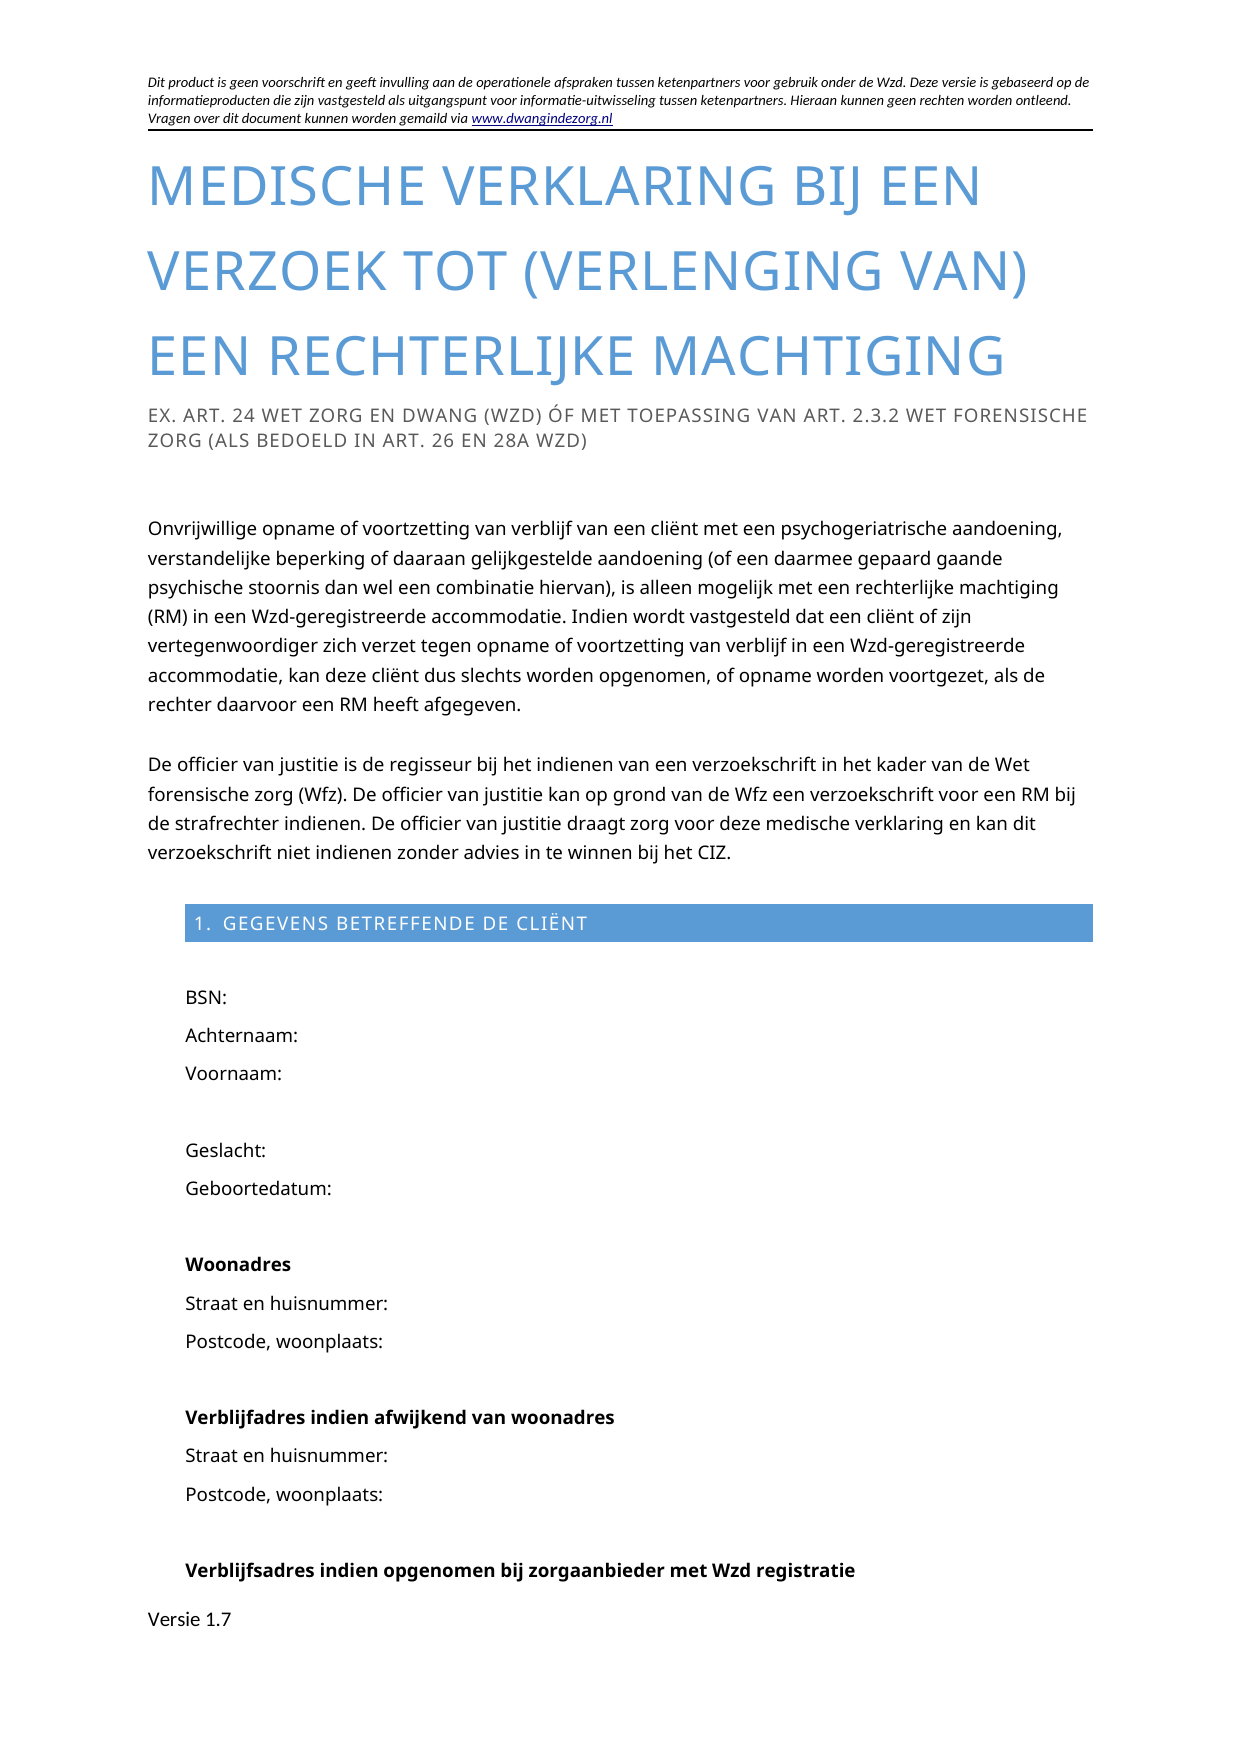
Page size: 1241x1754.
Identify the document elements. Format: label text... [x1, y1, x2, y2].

list Gegevens betreffende de cliënt [191, 910, 1086, 936]
text De officier van justitie is de regisseur bij het indienen van een verzoekschrift in het kader van de Wet forensische zorg (Wfz). De officier van justitie kan op grond van de Wfz een verzoekschrift voor een RM bij de strafrechter indienen. De officier van justitie draagt zorg voor deze medische verklaring en kan dit verzoekschrift niet indienen zonder advies in te winnen bij het CIZ. [148, 752, 1093, 865]
text Geslacht: Geboortedatum: [185, 1137, 1093, 1201]
text Verblijfsadres indien opgenomen bij zorgaanbieder met Wzd registratie [185, 1557, 1093, 1583]
text Postcode, woonplaats: [185, 1481, 1093, 1506]
text Ex. Art. 24 Wet zorg en dwang (WZD) óf met toepassing van art. 2.3.2 Wet forensische zorg (als bedoeld in art. 26 en 28a Wzd) [148, 402, 1093, 453]
text Onvrijwillige opname of voortzetting van verblijf van een cliënt met een psychogeriatrische aandoening, verstandelijke beperking of daaraan gelijkgestelde aandoening (of een daarmee gepaard gaande psychische stoornis dan wel een combinatie hiervan), is alleen mogelijk met een rechterlijke machtiging (RM) in een Wzd-geregistreerde accommodatie. Indien wordt vastgesteld dat een cliënt of zijn vertegenwoordiger zich verzet tegen opname of voortzetting van verblijf in een Wzd-geregistreerde accommodatie, kan deze cliënt dus slechts worden opgenomen, of opname worden voortgezet, als de rechter daarvoor een RM heeft afgegeven. [148, 516, 1093, 717]
text Straat en huisnummer: [185, 1443, 1093, 1468]
text Verblijfadres indien afwijkend van woonadres [185, 1404, 1093, 1430]
text Medische verklaring Bij een verzoek tot (verlenging van) een rechteRlijke machtiging [148, 148, 1093, 391]
text BSN: Achternaam: Voornaam: [185, 946, 1093, 1124]
text Woonadres [185, 1213, 1093, 1277]
text Straat en huisnummer: Postcode, woonplaats: [185, 1290, 1093, 1354]
